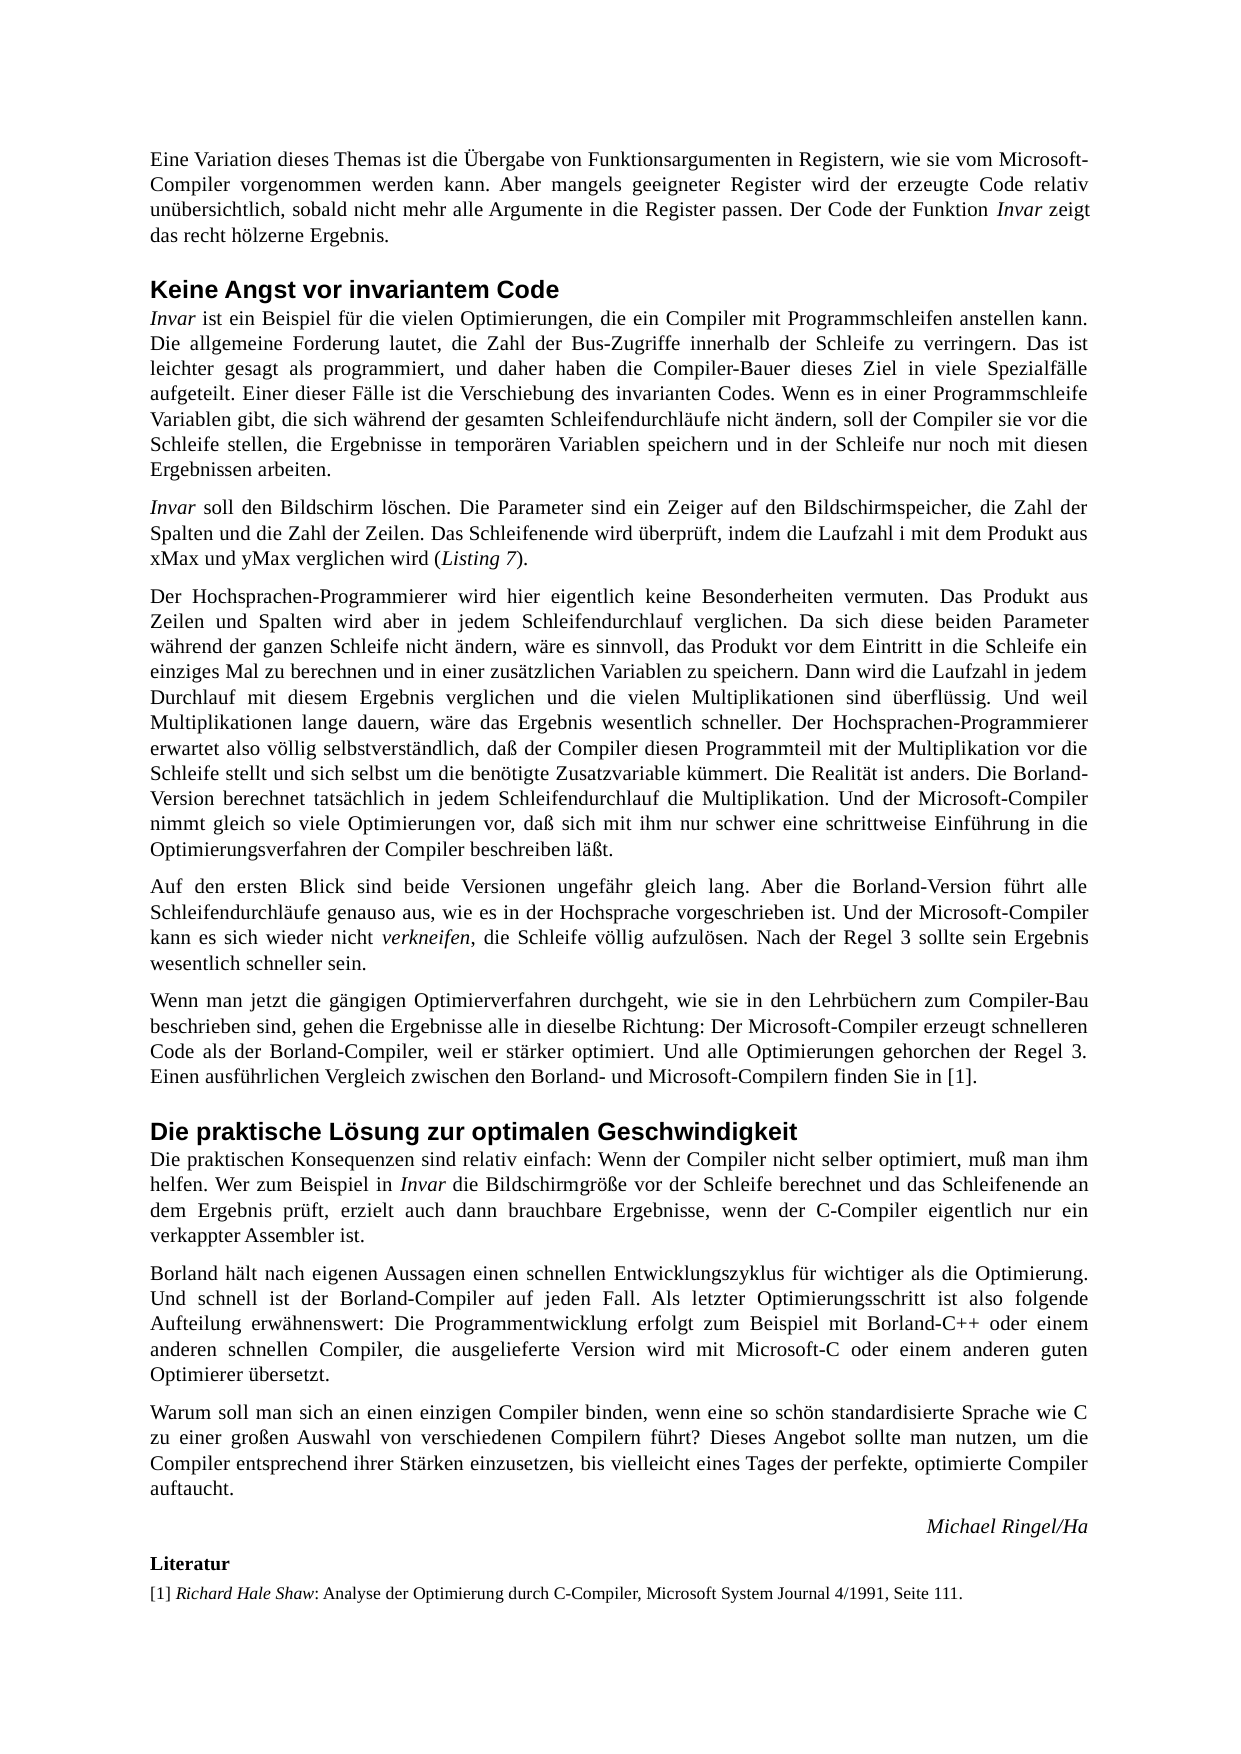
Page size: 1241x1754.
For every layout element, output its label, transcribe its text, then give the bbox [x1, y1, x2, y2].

subtitle Die praktische Lösung zur optimalen Geschwindigkeit [150, 1118, 1090, 1146]
text Eine Variation dieses Themas ist die Übergabe von Funktionsargumenten in Registern, wie sie vom Microsoft-Compiler vorgenommen werden kann. Aber mangels geeigneter Register wird der erzeugte Code relativ unübersichtlich, sobald nicht mehr alle Argumente in die Register passen. Der Code der Funktion Invar zeigt das recht hölzerne Ergebnis. [150, 148, 1090, 247]
text Wenn man jetzt die gängigen Optimierverfahren durchgeht, wie sie in den Lehrbüchern zum Compiler-Bau beschrieben sind, gehen die Ergebnisse alle in dieselbe Richtung: Der Microsoft-Compiler erzeugt schnelleren Code als der Borland-Compiler, weil er stärker optimiert. Und alle Optimierungen gehorchen der Regel 3. Einen ausführlichen Vergleich zwischen den Borland- und Microsoft-Compilern finden Sie in [1]. [150, 989, 1090, 1088]
text [1] Richard Hale Shaw: Analyse der Optimierung durch C-Compiler, Microsoft System Journal 4/1991, Seite 111. [150, 1584, 1090, 1603]
text Borland hält nach eigenen Aussagen einen schnellen Entwicklungszyklus für wichtiger als die Optimierung. Und schnell ist der Borland-Compiler auf jeden Fall. Als letzter Optimierungsschritt ist also folgende Aufteilung erwähnenswert: Die Programmentwicklung erfolgt zum Beispiel mit Borland-C++ oder einem anderen schnellen Compiler, die ausgelieferte Version wird mit Microsoft-C oder einem anderen guten Optimierer übersetzt. [150, 1262, 1090, 1386]
subtitle Keine Angst vor invariantem Code [150, 276, 1090, 304]
text Warum soll man sich an einen einzigen Compiler binden, wenn eine so schön standardisierte Sprache wie C zu einer großen Auswahl von verschiedenen Compilern führt? Dieses Angebot sollte man nutzen, um die Compiler entsprechend ihrer Stärken einzusetzen, bis vielleicht eines Tages der perfekte, optimierte Compiler auftaucht. [150, 1401, 1090, 1500]
text Michael Ringel/Ha [150, 1514, 1090, 1537]
text Invar ist ein Beispiel für die vielen Optimierungen, die ein Compiler mit Programmschleifen anstellen kann. Die allgemeine Forderung lautet, die Zahl der Bus-Zugriffe innerhalb der Schleife zu verringern. Das ist leichter gesagt als programmiert, und daher haben die Compiler-Bauer dieses Ziel in viele Spezialfälle aufgeteilt. Einer dieser Fälle ist die Verschiebung des invarianten Codes. Wenn es in einer Programmschleife Variablen gibt, die sich während der gesamten Schleifendurchläufe nicht ändern, soll der Compiler sie vor die Schleife stellen, die Ergebnisse in temporären Variablen speichern und in der Schleife nur noch mit diesen Ergebnissen arbeiten. [150, 306, 1090, 481]
text Auf den ersten Blick sind beide Versionen ungefähr gleich lang. Aber die Borland-Version führt alle Schleifendurchläufe genauso aus, wie es in der Hochsprache vorgeschrieben ist. Und der Microsoft-Compiler kann es sich wieder nicht verkneifen, die Schleife völlig aufzulösen. Nach der Regel 3 sollte sein Ergebnis wesentlich schneller sein. [150, 875, 1090, 974]
text Invar soll den Bildschirm löschen. Die Parameter sind ein Zeiger auf den Bildschirmspeicher, die Zahl der Spalten und die Zahl der Zeilen. Das Schleifenende wird überprüft, indem die Laufzahl i mit dem Produkt aus xMax und yMax verglichen wird (Listing 7). [150, 496, 1090, 570]
text Die praktischen Konsequenzen sind relativ einfach: Wenn der Compiler nicht selber optimiert, muß man ihm helfen. Wer zum Beispiel in Invar die Bildschirmgröße vor der Schleife berechnet und das Schleifenende an dem Ergebnis prüft, erzielt auch dann brauchbare Ergebnisse, wenn der C-Compiler eigentlich nur ein verkappter Assembler ist. [150, 1148, 1090, 1247]
text Literatur [150, 1552, 1090, 1575]
text Der Hochsprachen-Programmierer wird hier eigentlich keine Besonderheiten vermuten. Das Produkt aus Zeilen und Spalten wird aber in jedem Schleifendurchlauf verglichen. Da sich diese beiden Parameter während der ganzen Schleife nicht ändern, wäre es sinnvoll, das Produkt vor dem Eintritt in die Schleife ein einziges Mal zu berechnen und in einer zusätzlichen Variablen zu speichern. Dann wird die Laufzahl in jedem Durchlauf mit diesem Ergebnis verglichen und die vielen Multiplikationen sind überflüssig. Und weil Multiplikationen lange dauern, wäre das Ergebnis wesentlich schneller. Der Hochsprachen-Programmierer erwartet also völlig selbstverständlich, daß der Compiler diesen Programmteil mit der Multiplikation vor die Schleife stellt und sich selbst um die benötigte Zusatzvariable kümmert. Die Realität ist anders. Die Borland-Version berechnet tatsächlich in jedem Schleifendurchlauf die Multiplikation. Und der Microsoft-Compiler nimmt gleich so viele Optimierungen vor, daß sich mit ihm nur schwer eine schrittweise Einführung in die Optimierungsverfahren der Compiler beschreiben läßt. [150, 584, 1090, 861]
